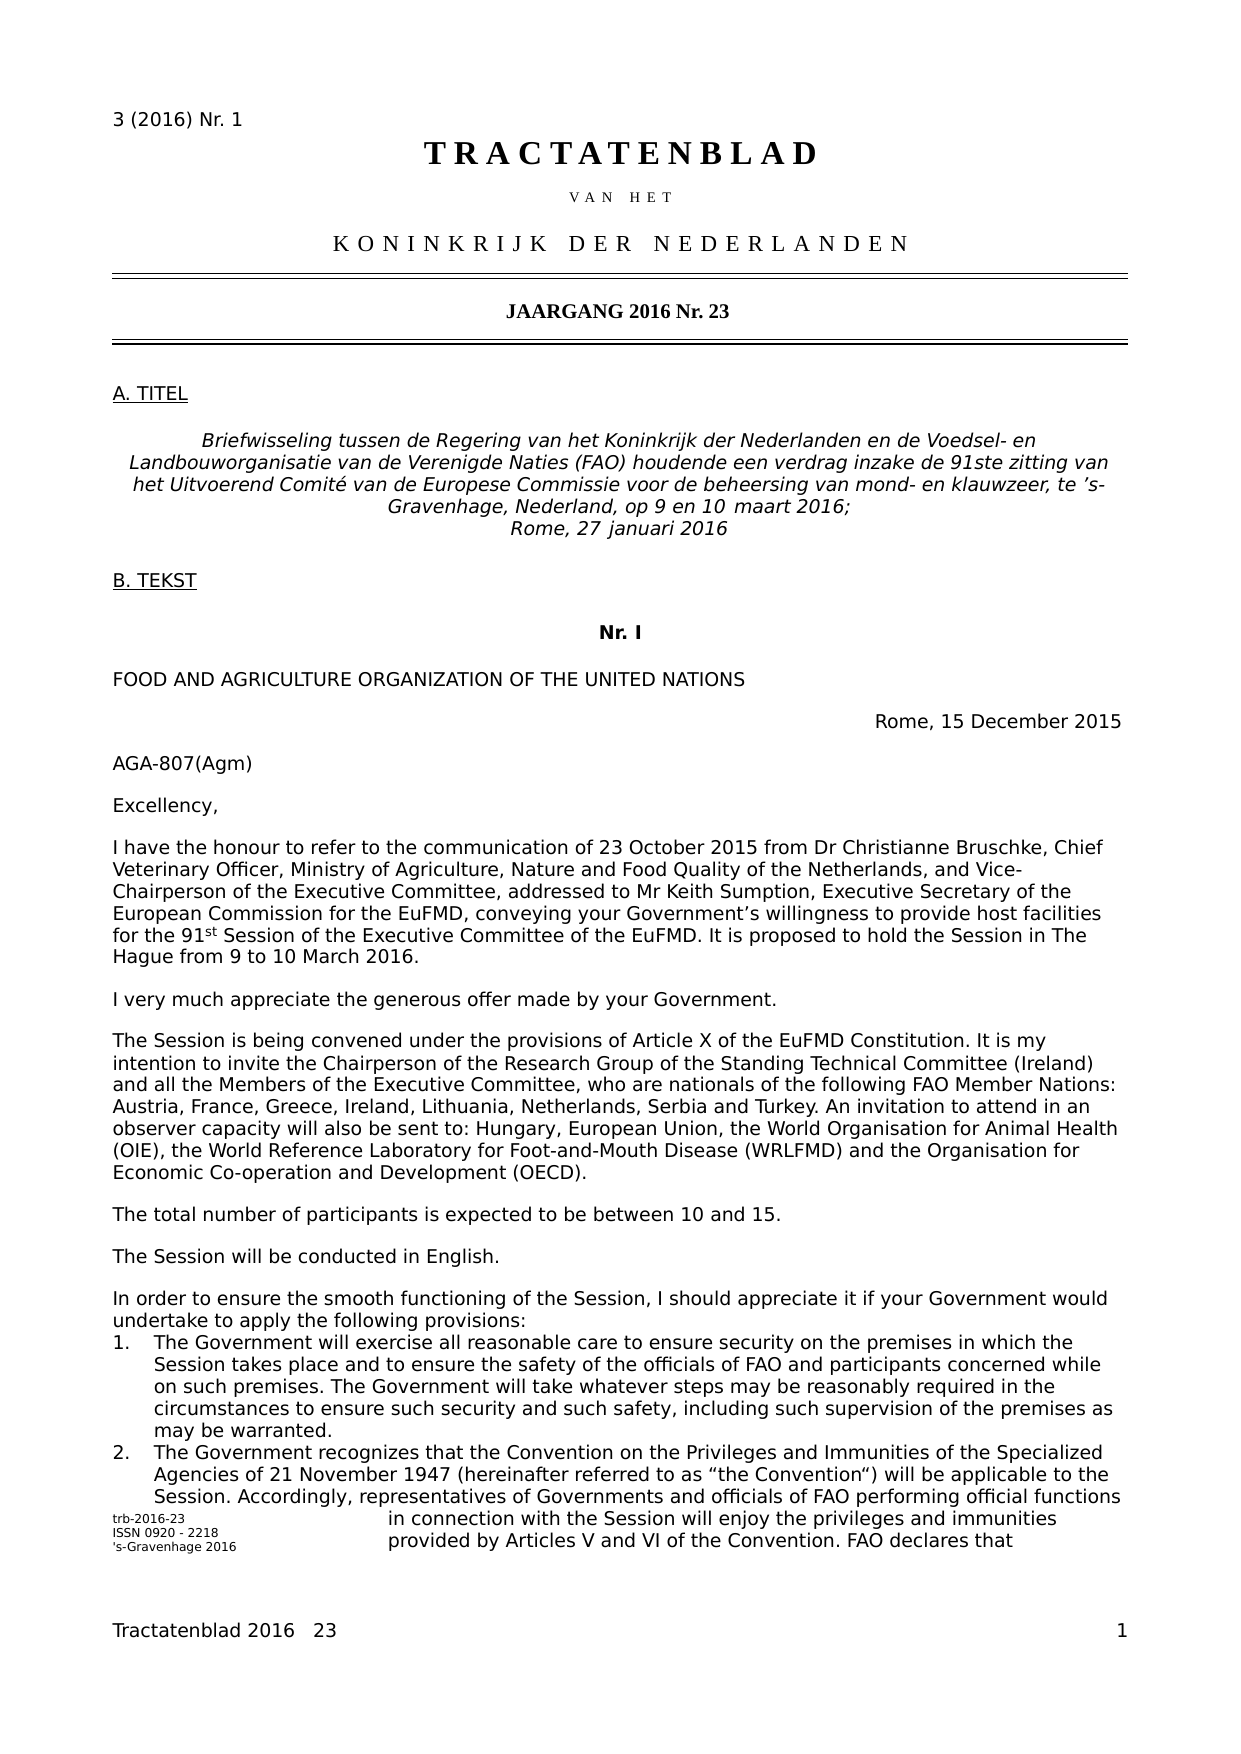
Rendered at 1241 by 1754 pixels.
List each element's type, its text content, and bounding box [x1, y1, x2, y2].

text TRACTATENBLAD [112, 133, 1128, 172]
text I have the honour to refer to the communication of 23 October 2015 from Dr Christianne Bruschke, Chief Veterinary Officer, Ministry of Agriculture, Nature and Food Quality of the Netherlands, and Vice-Chairperson of the Executive Committee, addressed to Mr Keith Sumption, Executive Secretary of the European Commission for the EuFMD, conveying your Government’s willingness to provide host facilities for the 91st Session of the Executive Committee of the EuFMD. It is proposed to hold the Session in The Hague from 9 to 10 March 2016. [112, 837, 1128, 968]
text Excellency, [112, 794, 1128, 817]
text The Session is being convened under the provisions of Article X of the EuFMD Constitution. It is my intention to invite the Chairperson of the Research Group of the Standing Technical Committee (Ireland) and all the Members of the Executive Committee, who are nationals of the following FAO Member Nations: Austria, France, Greece, Ireland, Lithuania, Netherlands, Serbia and Turkey. An invitation to attend in an observer capacity will also be sent to: Hungary, European Union, the World Organisation for Animal Health (OIE), the World Reference Laboratory for Foot-and-Mouth Disease (WRLFMD) and the Organisation for Economic Co-operation and Development (OECD). [112, 1030, 1128, 1184]
text 's-Gravenhage 2016 [112, 1540, 346, 1554]
text The Session will be conducted in English. [112, 1246, 1128, 1268]
subtitle Nr. I [112, 622, 1128, 644]
text 3 (2016) Nr. 1 [112, 109, 1128, 131]
text Rome, 15 December 2015 [112, 711, 1128, 733]
text 2. The Government recognizes that the Convention on the Privileges and Immunities of the Specialized Agencies of 21 November 1947 (hereinafter referred to as “the Convention“) will be applicable to the Session. Accordingly, representatives of Governments and officials of FAO performing official functions in connection with the Session will enjoy the privileges and immunities provided by Articles V and VI of the Convention. FAO declares that [112, 1442, 1128, 1552]
text Briefwisseling tussen de Regering van het Koninkrijk der Nederlanden en de Voedsel- en Landbouworganisatie van de Verenigde Naties (FAO) houdende een verdrag inzake de 91ste zitting van het Uitvoerend Comité van de Europese Commissie voor de beheersing van mond- en klauwzeer, te ’s-Gravenhage, Nederland, op 9 en 10 maart 2016; [112, 430, 1128, 518]
subtitle B. TEKST [112, 570, 1128, 592]
text AGA-807(Agm) [112, 753, 1128, 774]
text FOOD AND AGRICULTURE ORGANIZATION OF THE UNITED NATIONS [112, 669, 1128, 691]
text The total number of participants is expected to be between 10 and 15. [112, 1204, 1128, 1226]
text In order to ensure the smooth functioning of the Session, I should appreciate it if your Government would undertake to apply the following provisions: [112, 1288, 1128, 1332]
text VAN HET [112, 189, 1128, 206]
text KONINKRIJK DER NEDERLANDEN [112, 229, 1128, 256]
text trb-2016-23 [112, 1512, 346, 1526]
text 1. The Government will exercise all reasonable care to ensure security on the premises in which the Session takes place and to ensure the safety of the officials of FAO and participants concerned while on such premises. The Government will take whatever steps may be reasonably required in the circumstances to ensure such security and such safety, including such supervision of the premises as may be warranted. [112, 1332, 1128, 1442]
text ISSN 0920 - 2218 [112, 1526, 346, 1540]
text JAARGANG 2016 Nr. 23 [112, 299, 1128, 323]
text I very much appreciate the generous offer made by your Government. [112, 988, 1128, 1010]
text Rome, 27 januari 2016 [112, 518, 1128, 540]
subtitle A. TITEL [112, 383, 1128, 405]
